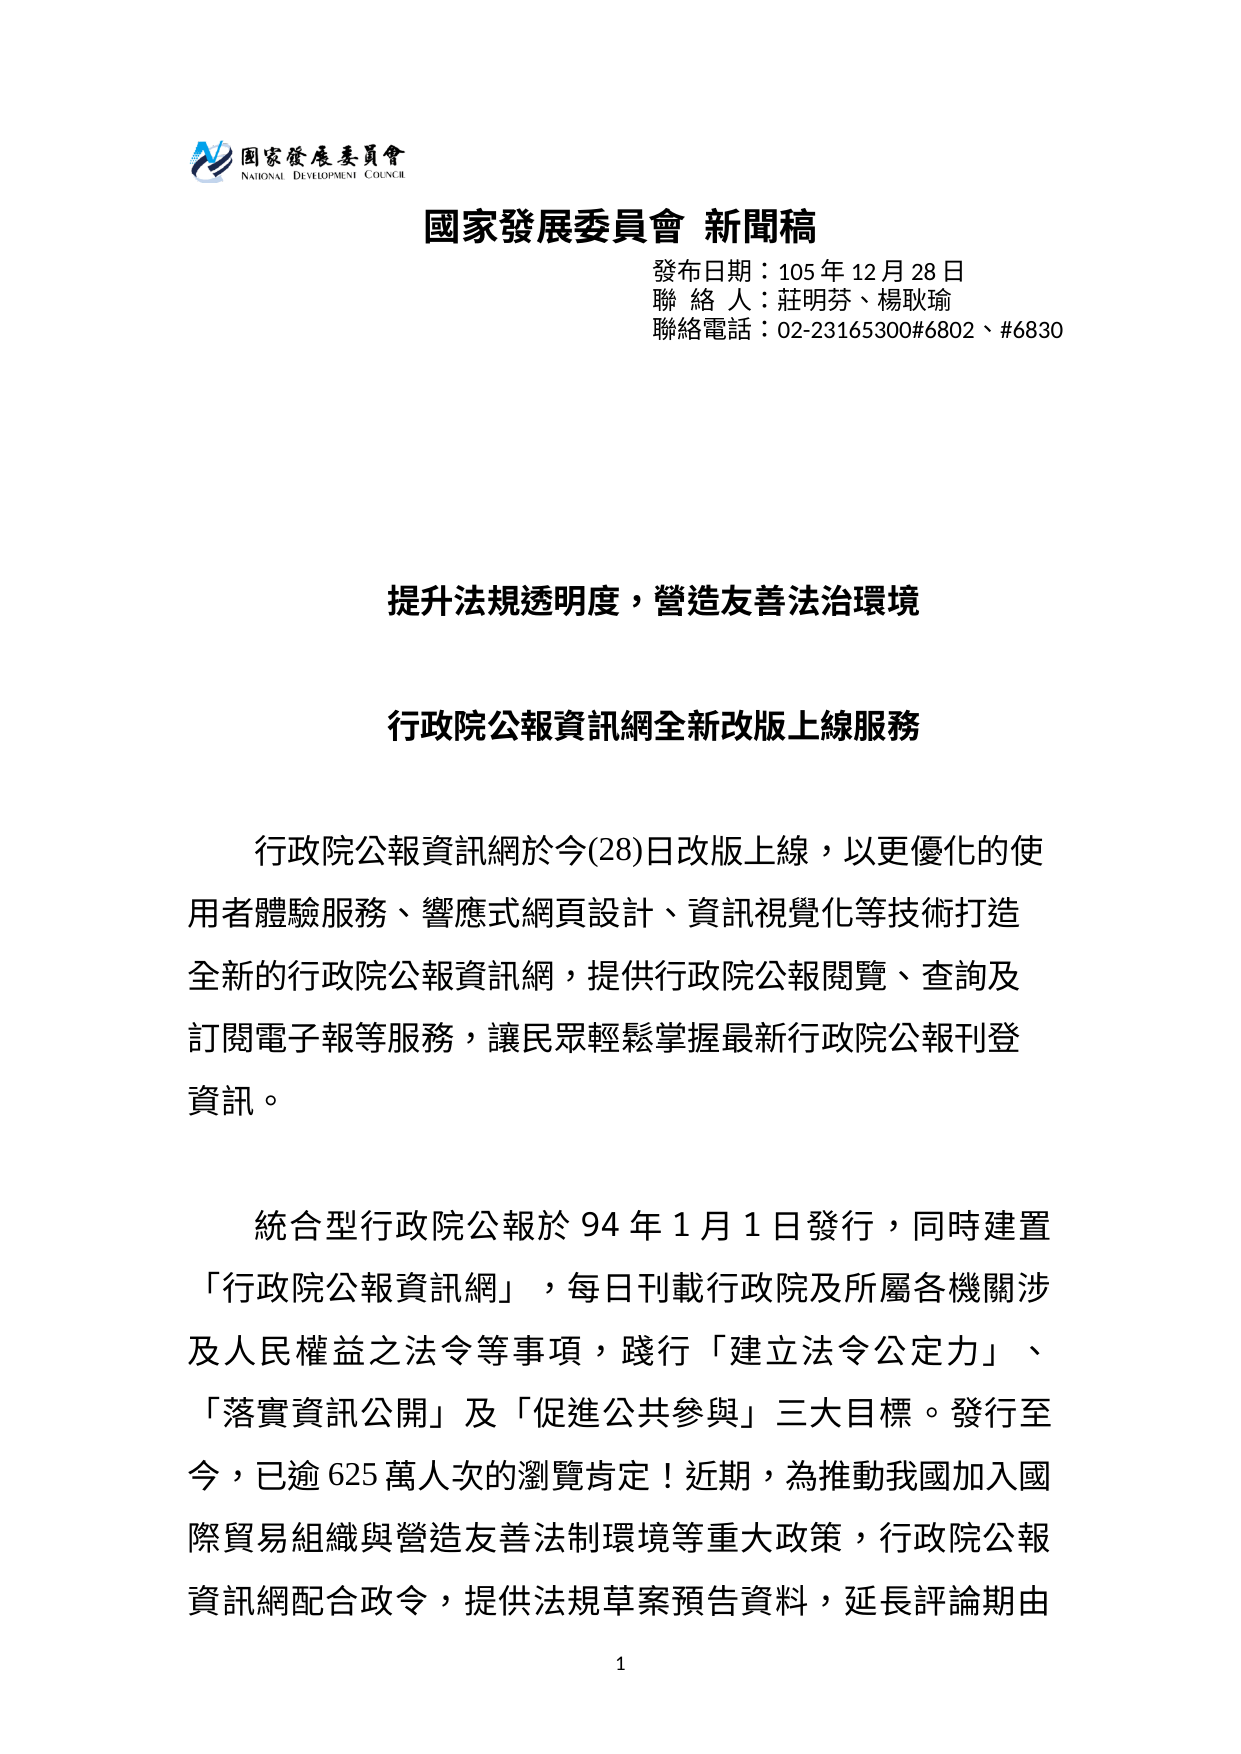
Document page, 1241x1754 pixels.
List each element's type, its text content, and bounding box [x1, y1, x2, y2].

text 行政院公報資訊網於今(28)日改版上線，以更優化的使用者體驗服務、響應式網頁設計、資訊視覺化等技術打造全新的行政院公報資訊網，提供行政院公報閱覽、查詢及訂閱電子報等服務，讓民眾輕鬆掌握最新行政院公報刊登資訊。 [187, 807, 1053, 1119]
text 提升法規透明度，營造友善法治環境 [187, 557, 1053, 619]
text 國家發展委員會 新聞稿 [187, 182, 1053, 244]
text [921, 125, 1053, 181]
text 統合型行政院公報於94年1月1日發行，同時建置「行政院公報資訊網」，每日刊載行政院及所屬各機關涉及人民權益之法令等事項，踐行「建立法令公定力」、「落實資訊公開」及「促進公共參與」三大目標。發行至今，已逾625萬人次的瀏覽肯定！近期，為推動我國加入國際貿易組織與營造友善法制環境等重大政策，行政院公報資訊網配合政令，提供法規草案預告資料，延長評論期由 [187, 1182, 1053, 1619]
text 行政院公報資訊網全新改版上線服務 [187, 682, 1053, 744]
text 聯 絡 人：莊明芬、楊耿瑜 [652, 286, 1157, 315]
text 聯絡電話：02-23165300#6802、#6830 [652, 315, 1157, 344]
text 發布日期：105年12月28日 [652, 257, 1157, 286]
